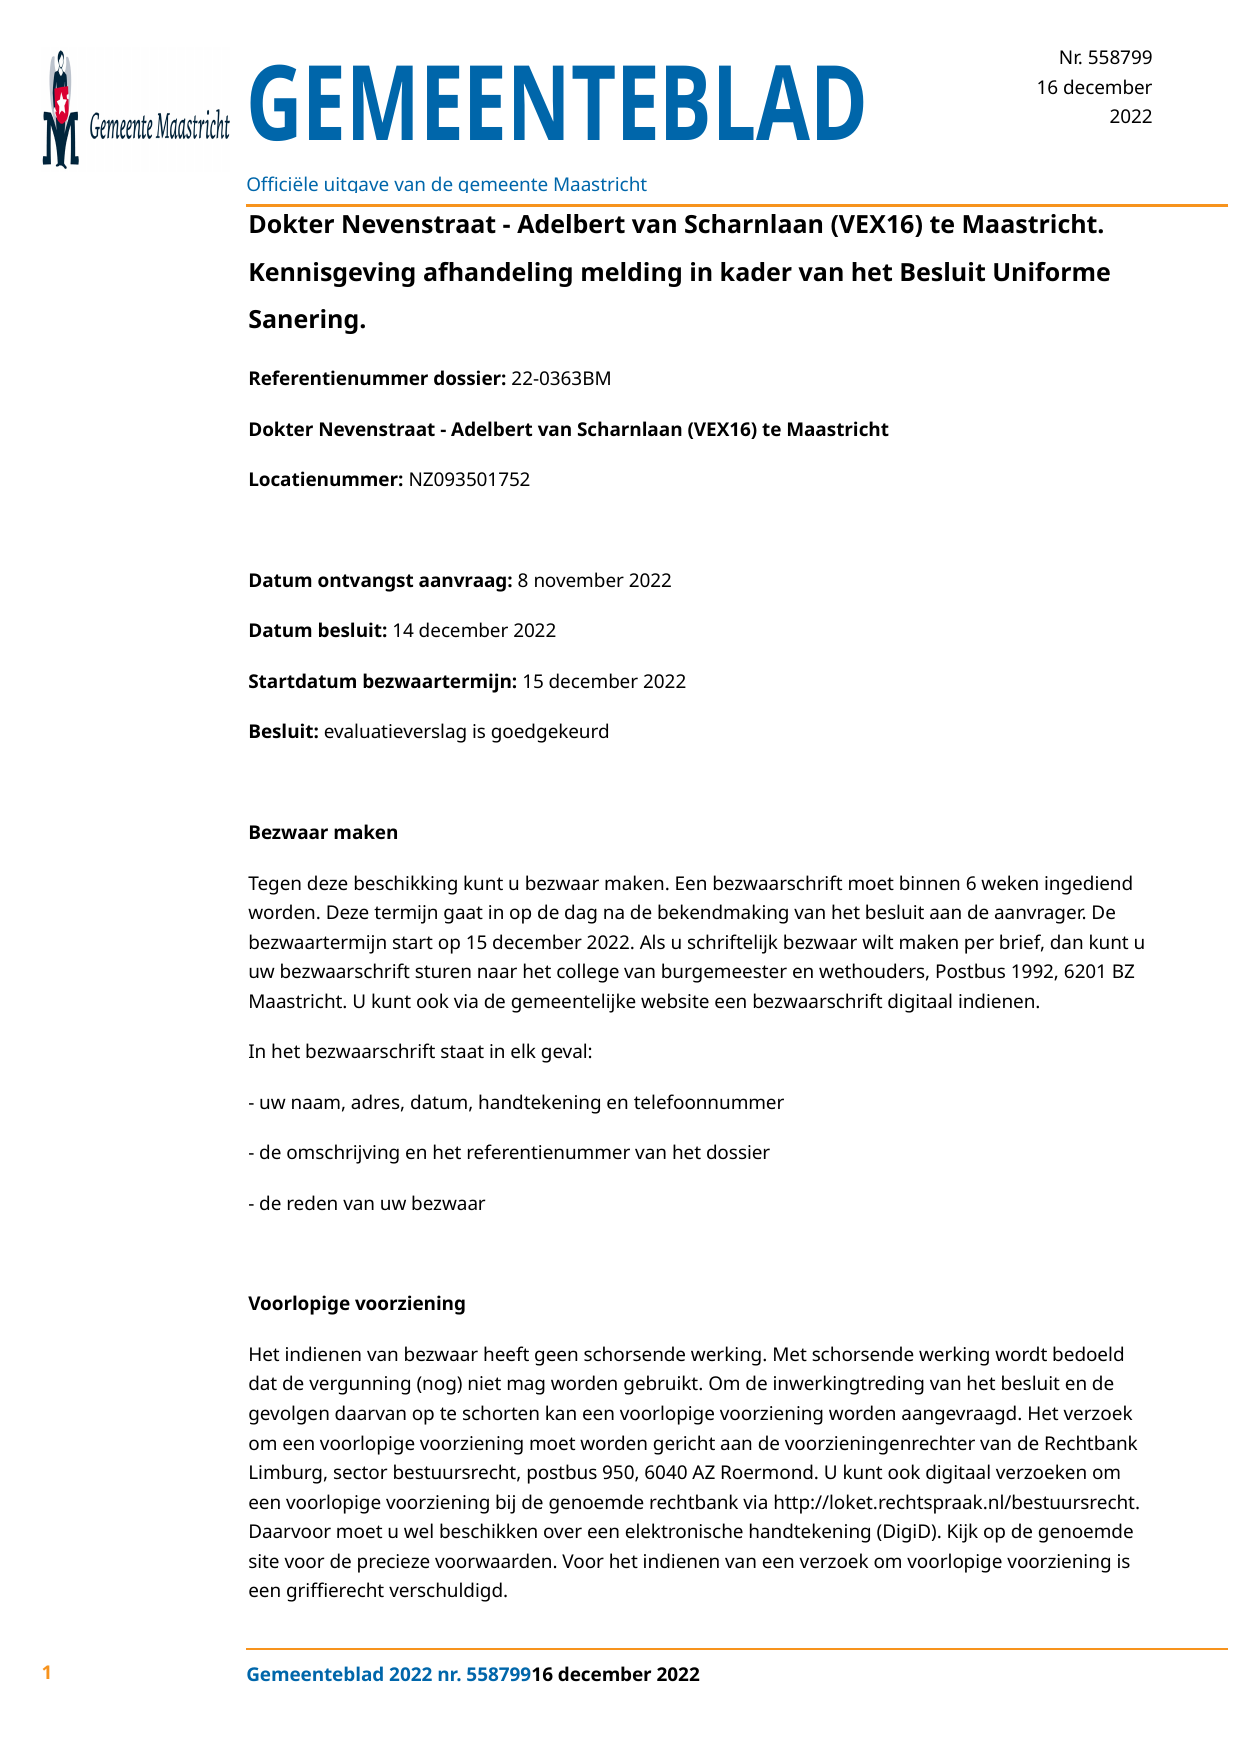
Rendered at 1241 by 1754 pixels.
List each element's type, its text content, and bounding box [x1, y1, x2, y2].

text Datum ontvangst aanvraag: 8 november 2022 [248, 567, 1152, 593]
text In het bezwaarschrift staat in elk geval: [248, 1038, 1152, 1064]
text Voorlopige voorziening [248, 1291, 1152, 1316]
text Locatienummer: NZ093501752 [248, 466, 1152, 492]
text - de omschrijving en het referentienummer van het dossier [248, 1139, 1152, 1165]
text Referentienummer dossier: 22-0363BM [248, 366, 1152, 391]
text Dokter Nevenstraat - Adelbert van Scharnlaan (VEX16) te Maastricht. Kennisgeving afhandeling melding in kader van het Besluit Uniforme Sanering. [248, 207, 1152, 336]
text Besluit: evaluatieverslag is goedgekeurd [248, 718, 1152, 744]
text Dokter Nevenstraat - Adelbert van Scharnlaan (VEX16) te Maastricht [248, 416, 1152, 442]
text - de reden van uw bezwaar [248, 1190, 1152, 1215]
picture [41, 47, 231, 172]
text Tegen deze beschikking kunt u bezwaar maken. Een bezwaarschrift moet binnen 6 weken ingediend worden. Deze termijn gaat in op de dag na de bekendmaking van het besluit aan de aanvrager. De bezwaartermijn start op 15 december 2022. Als u schriftelijk bezwaar wilt maken per brief, dan kunt u uw bezwaarschrift sturen naar het college van burgemeester en wethouders, Postbus 1992, 6201 BZ Maastricht. U kunt ook via de gemeentelijke website een bezwaarschrift digitaal indienen. [248, 870, 1152, 1014]
text Startdatum bezwaartermijn: 15 december 2022 [248, 668, 1152, 694]
text Het indienen van bezwaar heeft geen schorsende werking. Met schorsende werking wordt bedoeld dat de vergunning (nog) niet mag worden gebruikt. Om de inwerkingtreding van het besluit en de gevolgen daarvan op te schorten kan een voorlopige voorziening worden aangevraagd. Het verzoek om een voorlopige voorziening moet worden gericht aan de voorzieningenrechter van de Rechtbank Limburg, sector bestuursrecht, postbus 950, 6040 AZ Roermond. U kunt ook digitaal verzoeken om een voorlopige voorziening bij de genoemde rechtbank via http://loket.rechtspraak.nl/bestuursrecht. Daarvoor moet u wel beschikken over een elektronische handtekening (DigiD). Kijk op de genoemde site voor de precieze voorwaarden. Voor het indienen van een verzoek om voorlopige voorziening is een griffierecht verschuldigd. [248, 1341, 1152, 1603]
text Datum besluit: 14 december 2022 [248, 618, 1152, 643]
text - uw naam, adres, datum, handtekening en telefoonnummer [248, 1089, 1152, 1114]
text Bezwaar maken [248, 819, 1152, 845]
